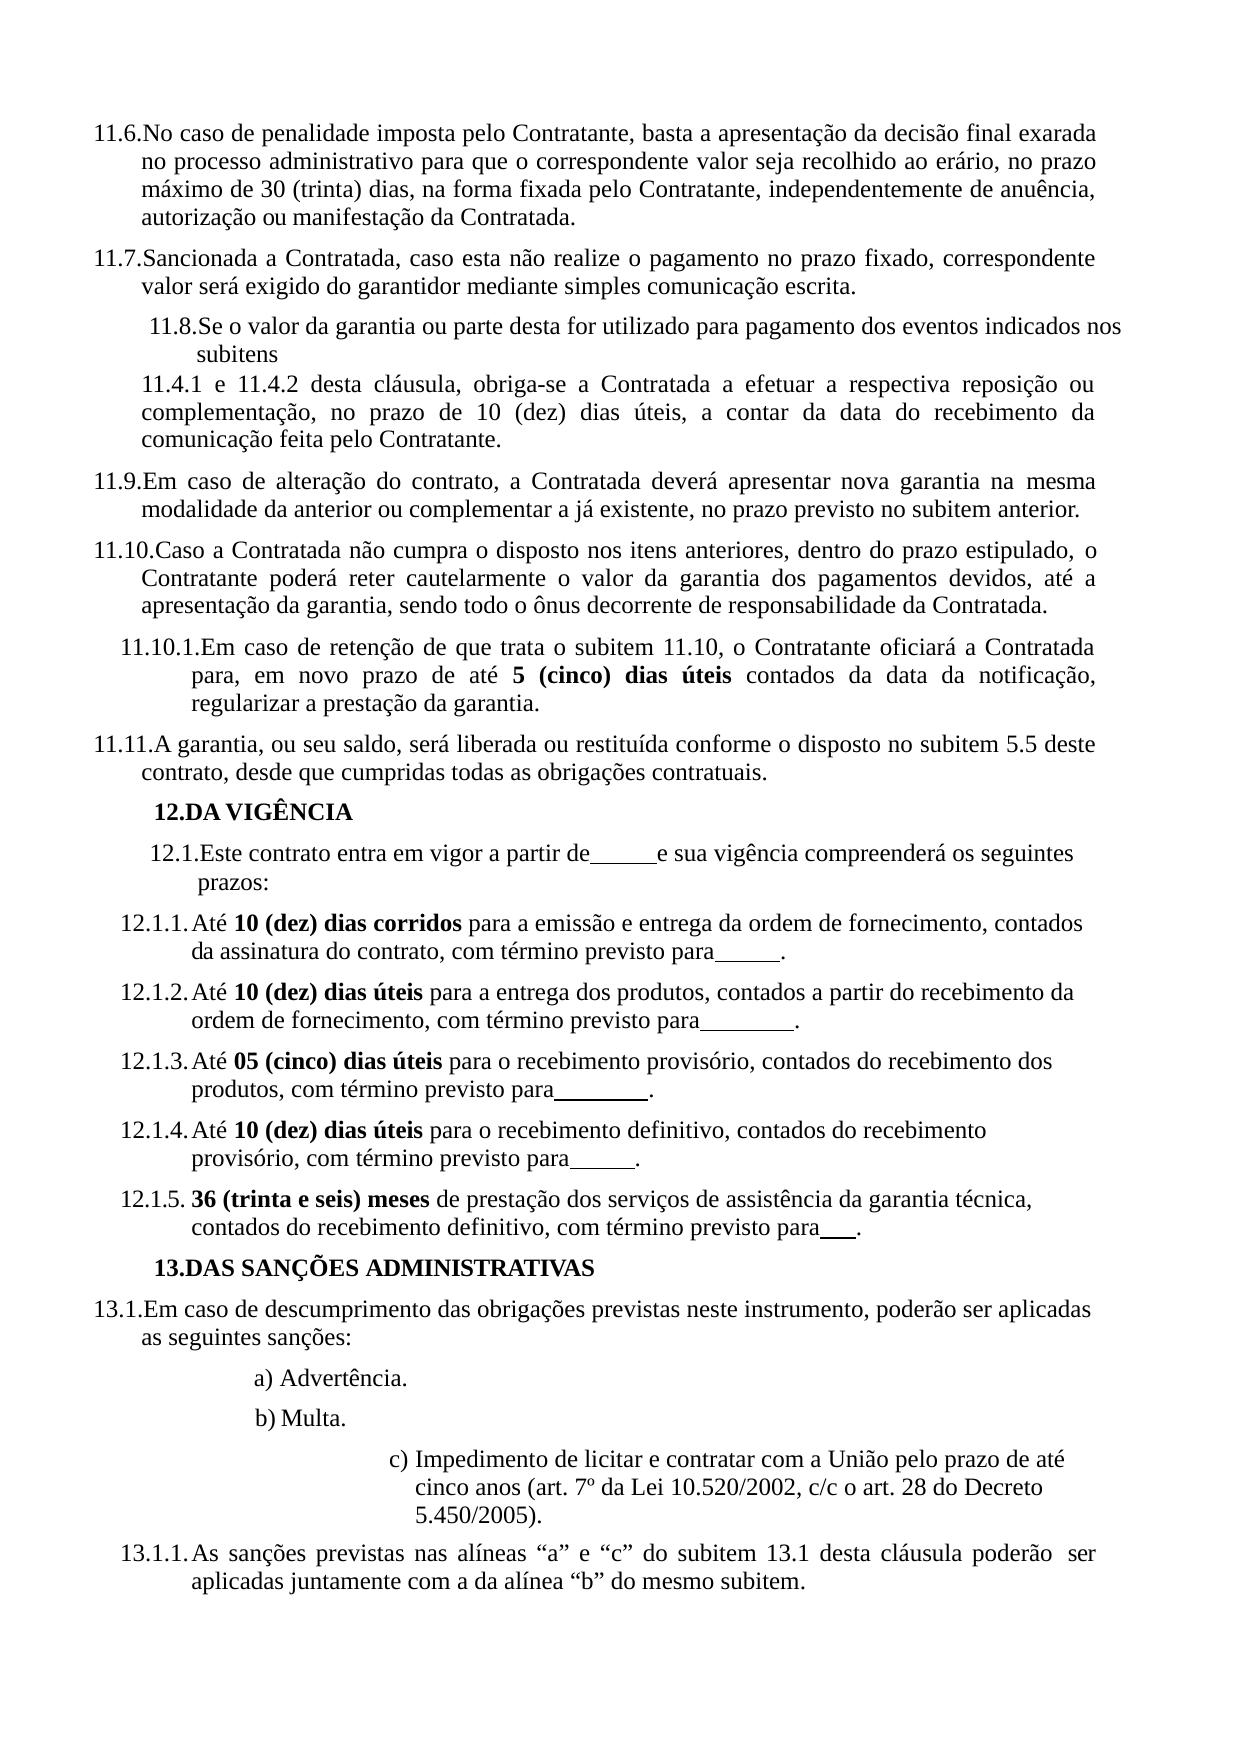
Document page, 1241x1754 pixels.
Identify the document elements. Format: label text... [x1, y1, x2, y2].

text 11.4.1 e 11.4.2 desta cláusula, obriga-se a Contratada a efetuar a respectiva reposição ou complementação, no prazo de 10 (dez) dias úteis, a contar da data do recebimento da comunicação feita pelo Contratante. [141, 369, 1096, 453]
list Até 10 (dez) dias úteis para o recebimento definitivo, contados do recebimento provisório, com término previsto para . [120, 1115, 1097, 1172]
list Em caso de alteração do contrato, a Contratada deverá apresentar nova garantia na mesma modalidade da anterior ou complementar a já existente, no prazo previsto no subitem anterior. [118, 466, 1096, 522]
list Caso a Contratada não cumpra o disposto nos itens anteriores, dentro do prazo estipulado, o Contratante poderá reter cautelarmente o valor da garantia dos pagamentos devidos, até a apresentação da garantia, sendo todo o ônus decorrente de responsabilidade da Contratada. [118, 535, 1097, 619]
list A garantia, ou seu saldo, será liberada ou restituída conforme o disposto no subitem 5.5 deste contrato, desde que cumpridas todas as obrigações contratuais. [118, 729, 1097, 785]
list Sancionada a Contratada, caso esta não realize o pagamento no prazo fixado, correspondente valor será exigido do garantidor mediante simples comunicação escrita. [118, 243, 1097, 300]
subtitle DA VIGÊNCIA [153, 797, 1122, 826]
list Este contrato entra em vigor a partir de e sua vigência compreenderá os seguintes prazos: [174, 838, 1122, 896]
list Advertência. [253, 1363, 1122, 1391]
list No caso de penalidade imposta pelo Contratante, basta a apresentação da decisão final exarada no processo administrativo para que o correspondente valor seja recolhido ao erário, no prazo máximo de 30 (trinta) dias, na forma fixada pelo Contratante, independentemente de anuência, autorização ou manifestação da Contratada. [118, 118, 1097, 231]
list Se o valor da garantia ou parte desta for utilizado para pagamento dos eventos indicados nos subitens [173, 312, 1122, 368]
list Até 10 (dez) dias corridos para a emissão e entrega da ordem de fornecimento, contados da assinatura do contrato, com término previsto para . [120, 908, 1097, 964]
list Em caso de descumprimento das obrigações previstas neste instrumento, poderão ser aplicadas as seguintes sanções: [118, 1294, 1096, 1351]
list Até 10 (dez) dias úteis para a entrega dos produtos, contados a partir do recebimento da ordem de fornecimento, com término previsto para . [120, 977, 1096, 1034]
list Impedimento de licitar e contratar com a União pelo prazo de até cinco anos (art. 7º da Lei 10.520/2002, c/c o art. 28 do Decreto 5.450/2005). [389, 1444, 1096, 1529]
list Em caso de retenção de que trata o subitem 11.10, o Contratante oficiará a Contratada para, em novo prazo de até 5 (cinco) dias úteis contados da data da notificação, regularizar a prestação da garantia. [120, 632, 1096, 716]
list Até 05 (cinco) dias úteis para o recebimento provisório, contados do recebimento dos produtos, com término previsto para . [120, 1046, 1096, 1103]
list Multa. [255, 1403, 1122, 1432]
subtitle DAS SANÇÕES ADMINISTRATIVAS [153, 1253, 1122, 1282]
list 36 (trinta e seis) meses de prestação dos serviços de assistência da garantia técnica, contados do recebimento definitivo, com término previsto para . [120, 1184, 1096, 1241]
list As sanções previstas nas alíneas “a” e “c” do subitem 13.1 desta cláusula poderão ser aplicadas juntamente com a da alínea “b” do mesmo subitem. [120, 1538, 1096, 1594]
